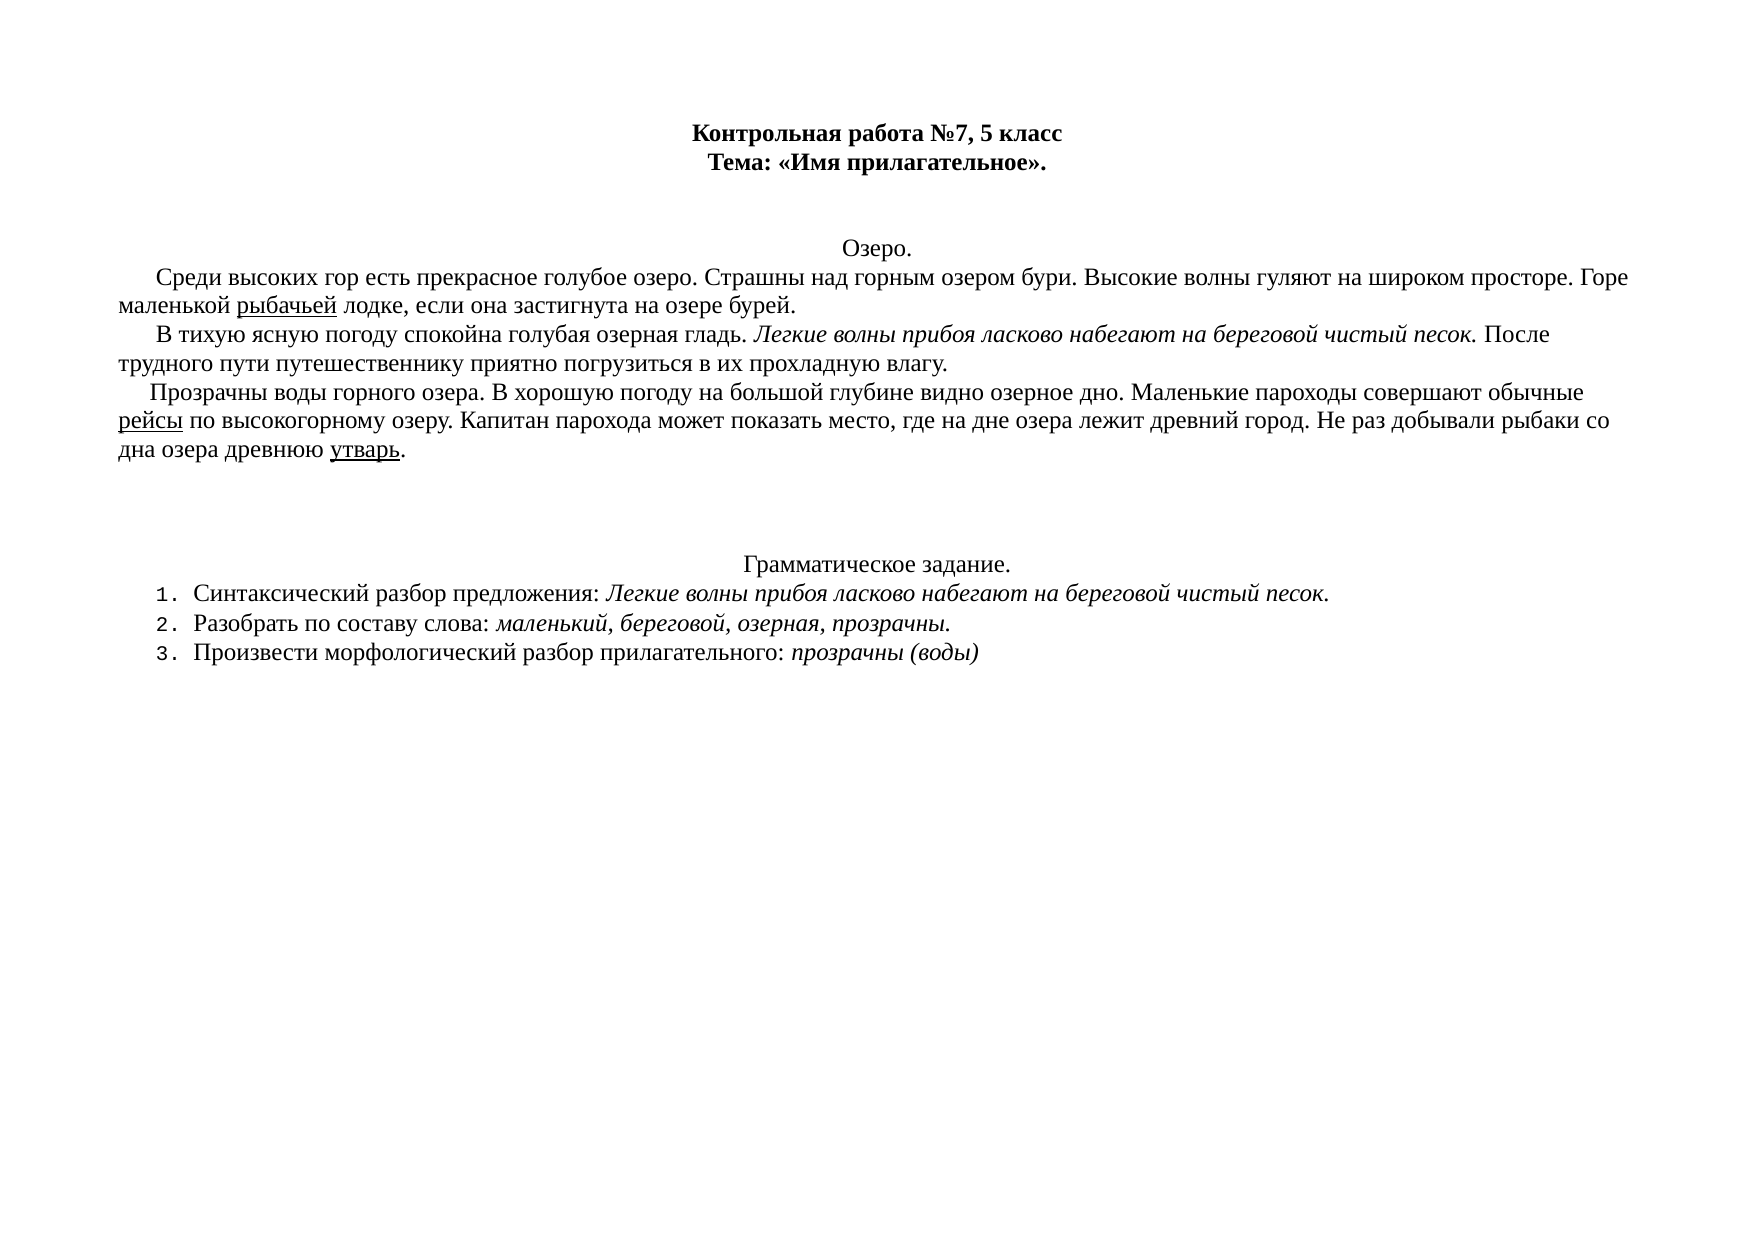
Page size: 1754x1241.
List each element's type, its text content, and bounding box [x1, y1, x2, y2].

text Тема: «Имя прилагательное». [118, 147, 1636, 176]
list Синтаксический разбор предложения: Легкие волны прибоя ласково набегают на береговой чистый песок. [156, 578, 1636, 608]
list Произвести морфологический разбор прилагательного: прозрачны (воды) [156, 637, 1636, 667]
text Грамматическое задание. [118, 549, 1636, 578]
text Озеро. [118, 233, 1636, 262]
text Контрольная работа №7, 5 класс [118, 118, 1636, 147]
text Прозрачны воды горного озера. В хорошую погоду на большой глубине видно озерное дно. Маленькие пароходы совершают обычные рейсы по высокогорному озеру. Капитан парохода может показать место, где на дне озера лежит древний город. Не раз добывали рыбаки со дна озера древнюю утварь. [118, 377, 1636, 463]
list Разобрать по составу слова: маленький, береговой, озерная, прозрачны. [156, 608, 1636, 637]
text В тихую ясную погоду спокойна голубая озерная гладь. Легкие волны прибоя ласково набегают на береговой чистый песок. После трудного пути путешественнику приятно погрузиться в их прохладную влагу. [118, 319, 1636, 377]
text Среди высоких гор есть прекрасное голубое озеро. Страшны над горным озером бури. Высокие волны гуляют на широком просторе. Горе маленькой рыбачьей лодке, если она застигнута на озере бурей. [118, 262, 1636, 319]
